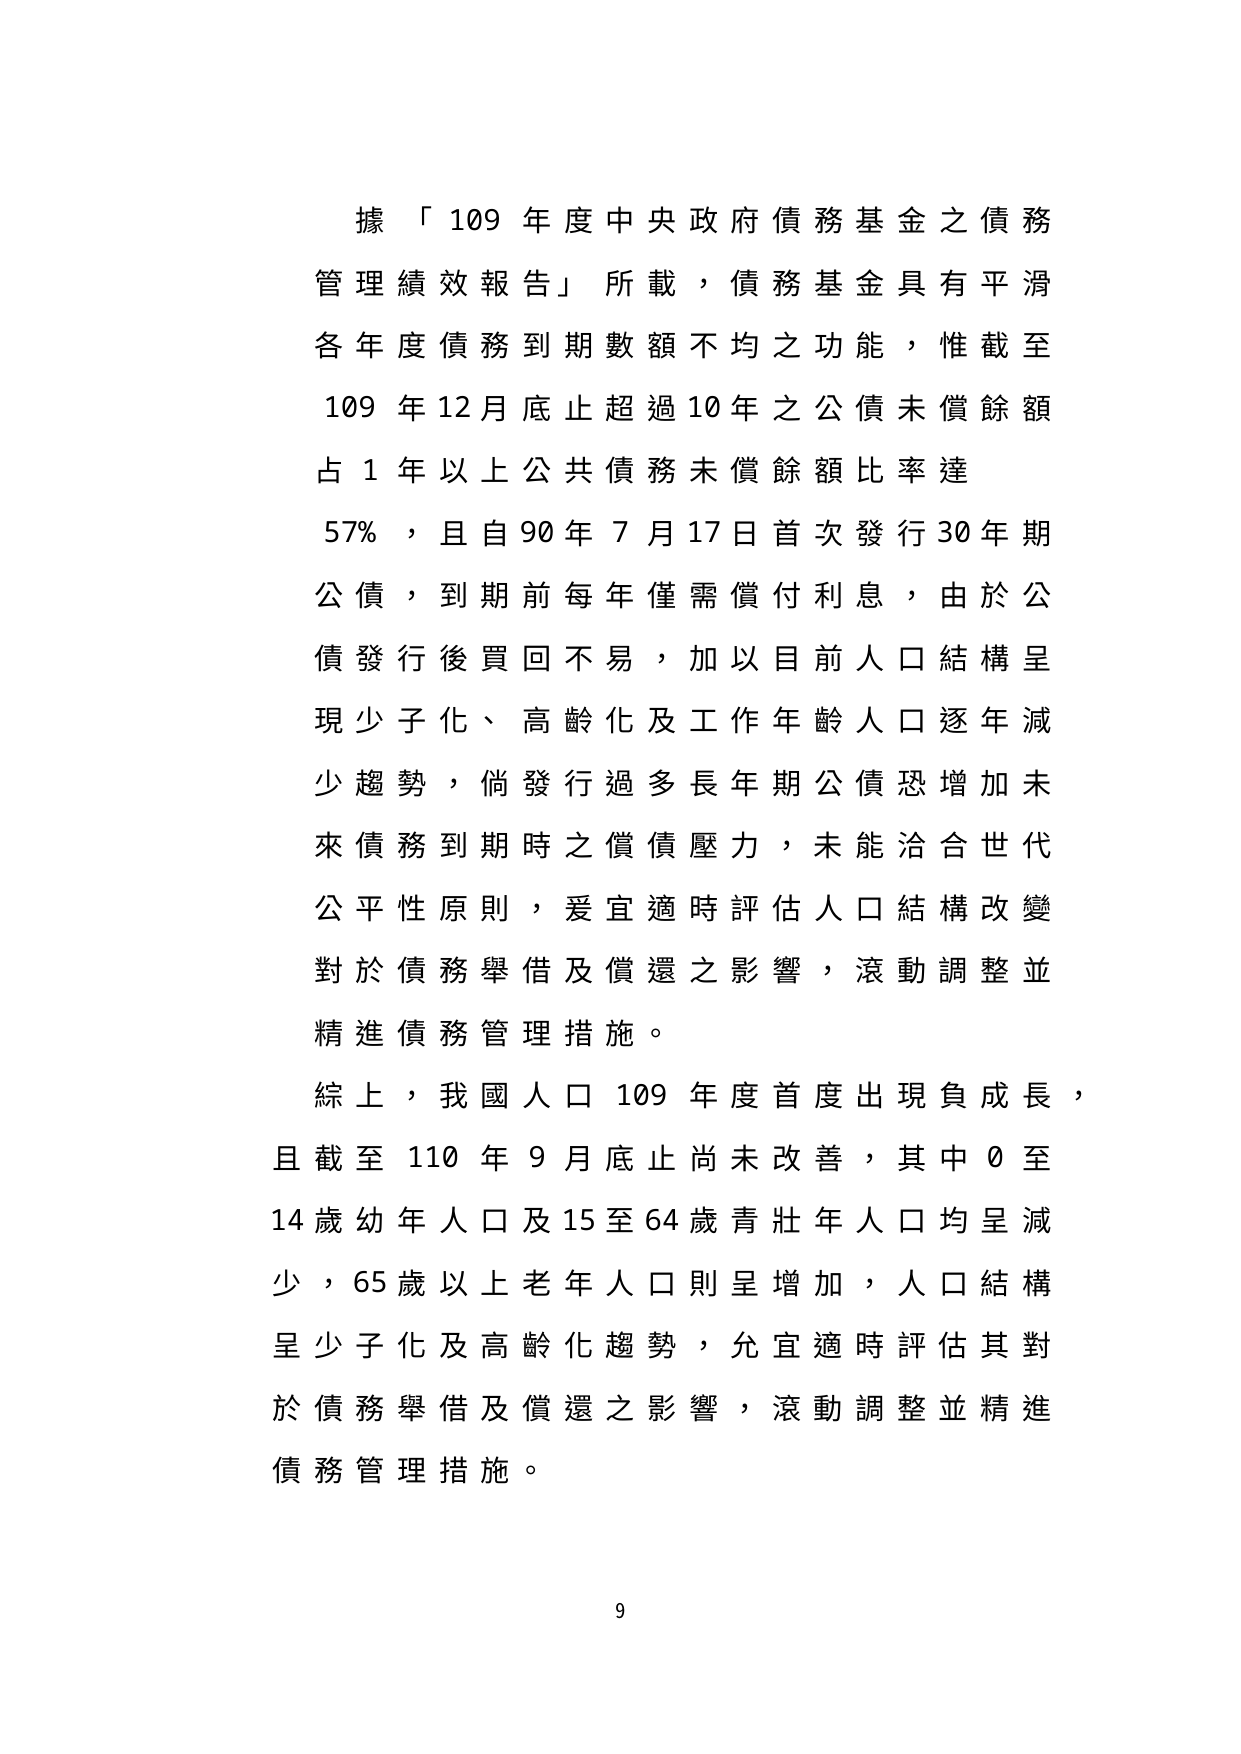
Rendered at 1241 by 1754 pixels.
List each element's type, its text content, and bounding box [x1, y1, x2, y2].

text 據「109年度中央政府債務基金之債務管理績效報告」所載，債務基金具有平滑各年度債務到期數額不均之功能，惟截至109年12月底止超過10年之公債未償餘額占1年以上公共債務未償餘額比率達57%，且自90年7月17日首次發行30年期公債，到期前每年僅需償付利息，由於公債發行後買回不易，加以目前人口結構呈現少子化、高齡化及工作年齡人口逐年減少趨勢，倘發行過多長年期公債恐增加未來債務到期時之償債壓力，未能洽合世代公平性原則，爰宜適時評估人口結構改變對於債務舉借及償還之影響，滾動調整並精進債務管理措施。 [271, 177, 1058, 1052]
text 綜上，我國人口109年度首度出現負成長，且截至110年9月底止尚未改善，其中0至14歲幼年人口及15至64歲青壯年人口均呈減少，65歲以上老年人口則呈增加，人口結構呈少子化及高齡化趨勢，允宜適時評估其對於債務舉借及償還之影響，滾動調整並精進債務管理措施。 [242, 1052, 1058, 1490]
